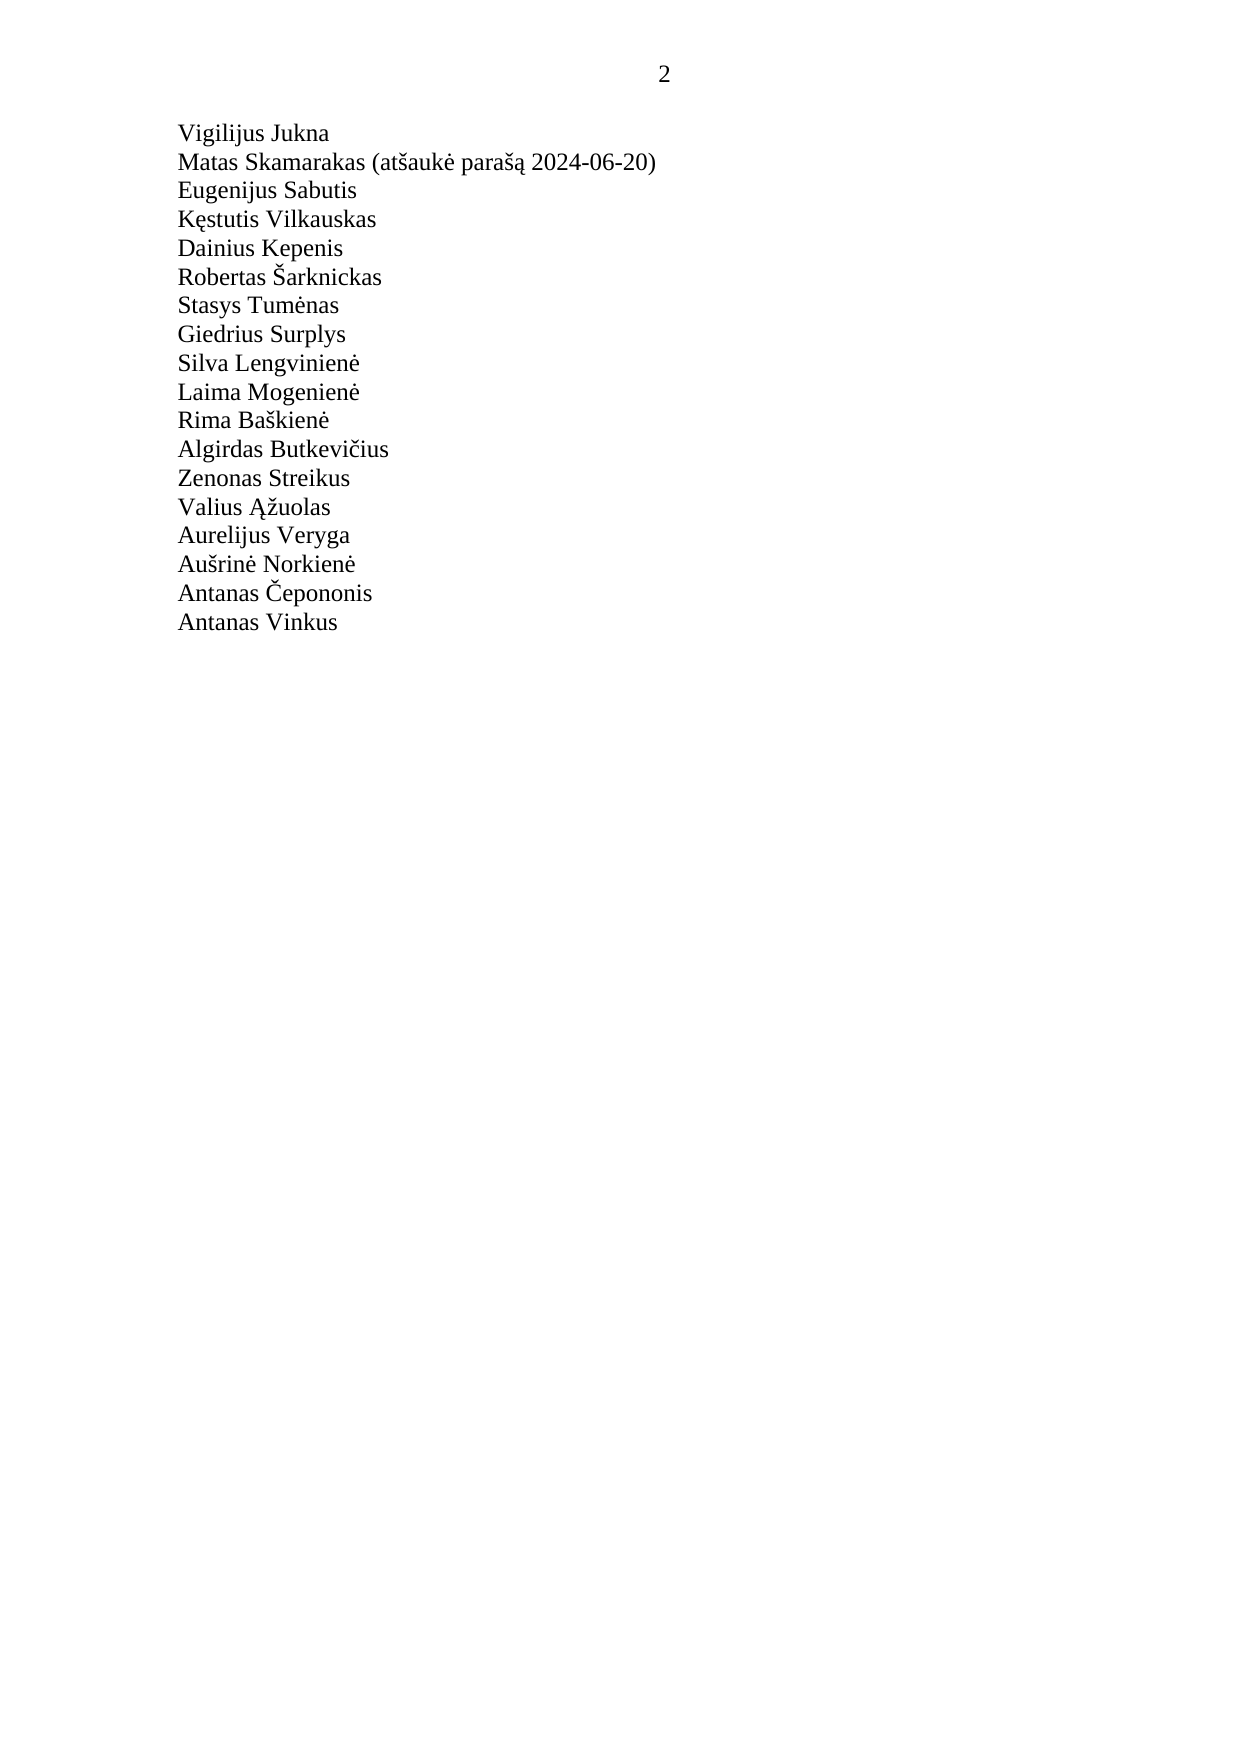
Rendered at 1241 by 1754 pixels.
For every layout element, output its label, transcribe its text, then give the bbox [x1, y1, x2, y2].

text Rima Baškienė [177, 406, 1152, 434]
text Silva Lengvinienė [177, 348, 1152, 377]
text Laima Mogenienė [177, 377, 1152, 406]
text Robertas Šarknickas [177, 262, 1152, 291]
text Giedrius Surplys [177, 319, 1152, 348]
text Vigilijus Jukna [177, 118, 1152, 147]
text Zenonas Streikus [177, 463, 1152, 492]
text Aušrinė Norkienė [177, 549, 1152, 578]
text Matas Skamarakas (atšaukė parašą 2024-06-20) [177, 147, 1152, 176]
text Aurelijus Veryga [177, 521, 1152, 549]
text Antanas Čepononis [177, 578, 1152, 607]
text Dainius Kepenis [177, 233, 1152, 262]
text Algirdas Butkevičius [177, 434, 1152, 463]
text Antanas Vinkus [177, 607, 1152, 636]
text Valius Ąžuolas [177, 492, 1152, 521]
text Eugenijus Sabutis [177, 176, 1152, 204]
text Stasys Tumėnas [177, 291, 1152, 319]
text Kęstutis Vilkauskas [177, 204, 1152, 233]
